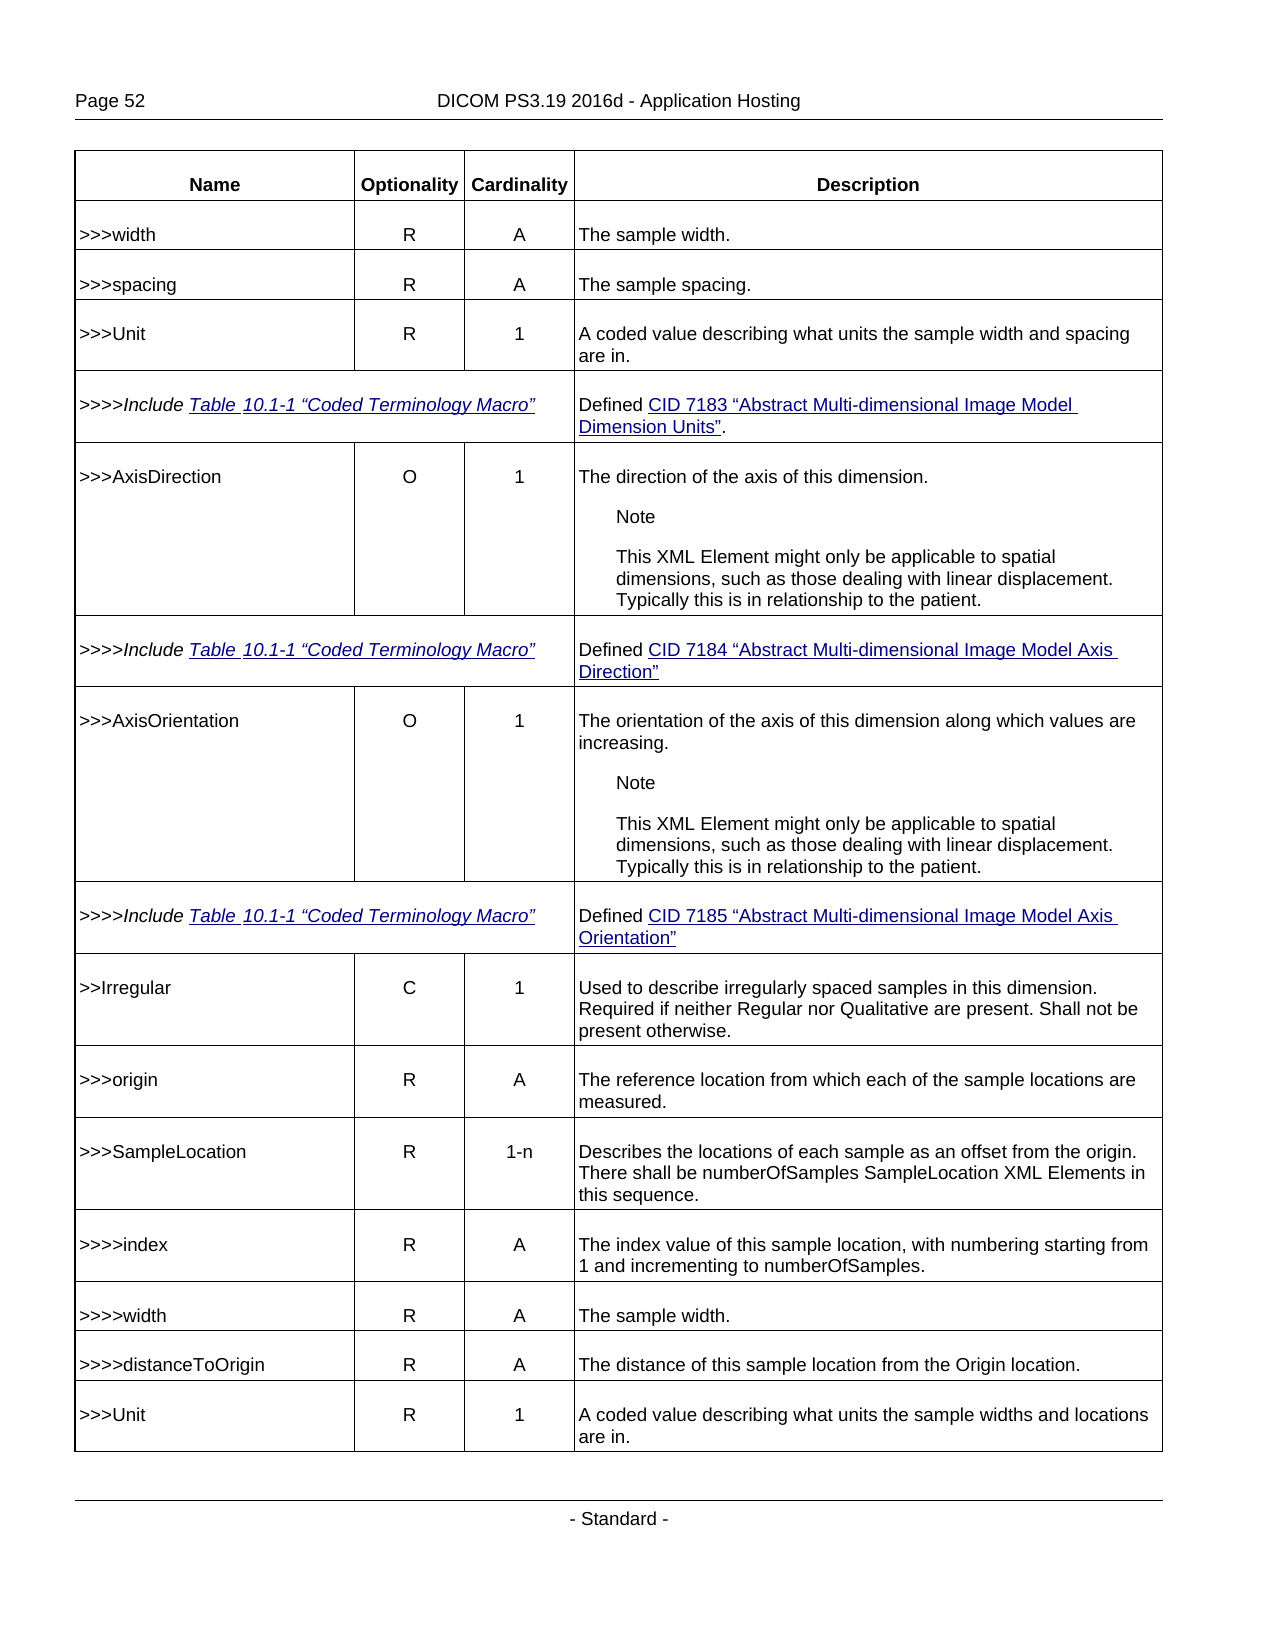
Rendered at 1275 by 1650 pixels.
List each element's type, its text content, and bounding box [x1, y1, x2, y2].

table_cell 1 [465, 1381, 574, 1451]
table_cell >>Irregular [76, 954, 354, 1045]
table_cell >>>origin [76, 1046, 354, 1117]
table_cell >>>AxisOrientation [76, 687, 354, 881]
table_header Description [575, 151, 1162, 200]
table_cell The sample spacing. [575, 250, 1162, 299]
table_cell A [465, 201, 574, 249]
table_cell >>>Unit [76, 300, 354, 370]
table_cell Defined CID 7185 “Abstract Multi-dimensional Image Model Axis Orientation” [575, 882, 1162, 952]
table_cell A [465, 1331, 574, 1380]
table_cell R [355, 1331, 464, 1380]
table_cell A [465, 1210, 574, 1281]
table_cell R [355, 1282, 464, 1330]
table_cell >>>>Include Table 10.1-1 “Coded Terminology Macro” [76, 616, 574, 686]
table_cell R [355, 1046, 464, 1117]
table_cell A coded value describing what units the sample widths and locations are in. [575, 1381, 1162, 1451]
table_cell R [355, 1118, 464, 1209]
table_cell A [465, 1282, 574, 1330]
table_cell >>>>distanceToOrigin [76, 1331, 354, 1380]
table_cell >>>>width [76, 1282, 354, 1330]
table_cell A coded value describing what units the sample width and spacing are in. [575, 300, 1162, 370]
table_cell Defined CID 7184 “Abstract Multi-dimensional Image Model Axis Direction” [575, 616, 1162, 686]
table_cell Describes the locations of each sample as an offset from the origin. There shall be numberOfSamples SampleLocation XML Elements in this sequence. [575, 1118, 1162, 1209]
table_cell >>>width [76, 201, 354, 249]
table_cell R [355, 201, 464, 249]
table_cell 1 [465, 443, 574, 615]
table_cell Used to describe irregularly spaced samples in this dimension. Required if neither Regular nor Qualitative are present. Shall not be present otherwise. [575, 954, 1162, 1045]
table_cell The direction of the axis of this dimension. Note This XML Element might only be applicable to spatial dimensions, such as those dealing with linear displacement. Typically this is in relationship to the patient. [575, 443, 1162, 615]
table_cell 1 [465, 687, 574, 881]
table_cell The index value of this sample location, with numbering starting from 1 and incrementing to numberOfSamples. [575, 1210, 1162, 1281]
table_cell R [355, 300, 464, 370]
table_cell A [465, 250, 574, 299]
table_cell Defined CID 7183 “Abstract Multi-dimensional Image Model Dimension Units”. [575, 371, 1162, 442]
table_cell 1 [465, 300, 574, 370]
table_cell O [355, 687, 464, 881]
table_cell >>>AxisDirection [76, 443, 354, 615]
table_cell The reference location from which each of the sample locations are measured. [575, 1046, 1162, 1117]
table_cell The orientation of the axis of this dimension along which values are increasing. Note This XML Element might only be applicable to spatial dimensions, such as those dealing with linear displacement. Typically this is in relationship to the patient. [575, 687, 1162, 881]
table_cell >>>spacing [76, 250, 354, 299]
table_cell >>>SampleLocation [76, 1118, 354, 1209]
table_header Optionality [355, 151, 464, 200]
table_cell >>>>Include Table 10.1-1 “Coded Terminology Macro” [76, 882, 574, 952]
table_cell A [465, 1046, 574, 1117]
table_header Cardinality [465, 151, 574, 200]
table_cell C [355, 954, 464, 1045]
table_cell R [355, 1381, 464, 1451]
table_cell The sample width. [575, 1282, 1162, 1330]
table_cell O [355, 443, 464, 615]
table_cell The distance of this sample location from the Origin location. [575, 1331, 1162, 1380]
table_cell >>>Unit [76, 1381, 354, 1451]
table_header Name [76, 151, 354, 200]
table_cell >>>>index [76, 1210, 354, 1281]
table_cell 1-n [465, 1118, 574, 1209]
table_cell R [355, 1210, 464, 1281]
table_cell R [355, 250, 464, 299]
table_cell >>>>Include Table 10.1-1 “Coded Terminology Macro” [76, 371, 574, 442]
table_cell 1 [465, 954, 574, 1045]
table_cell The sample width. [575, 201, 1162, 249]
